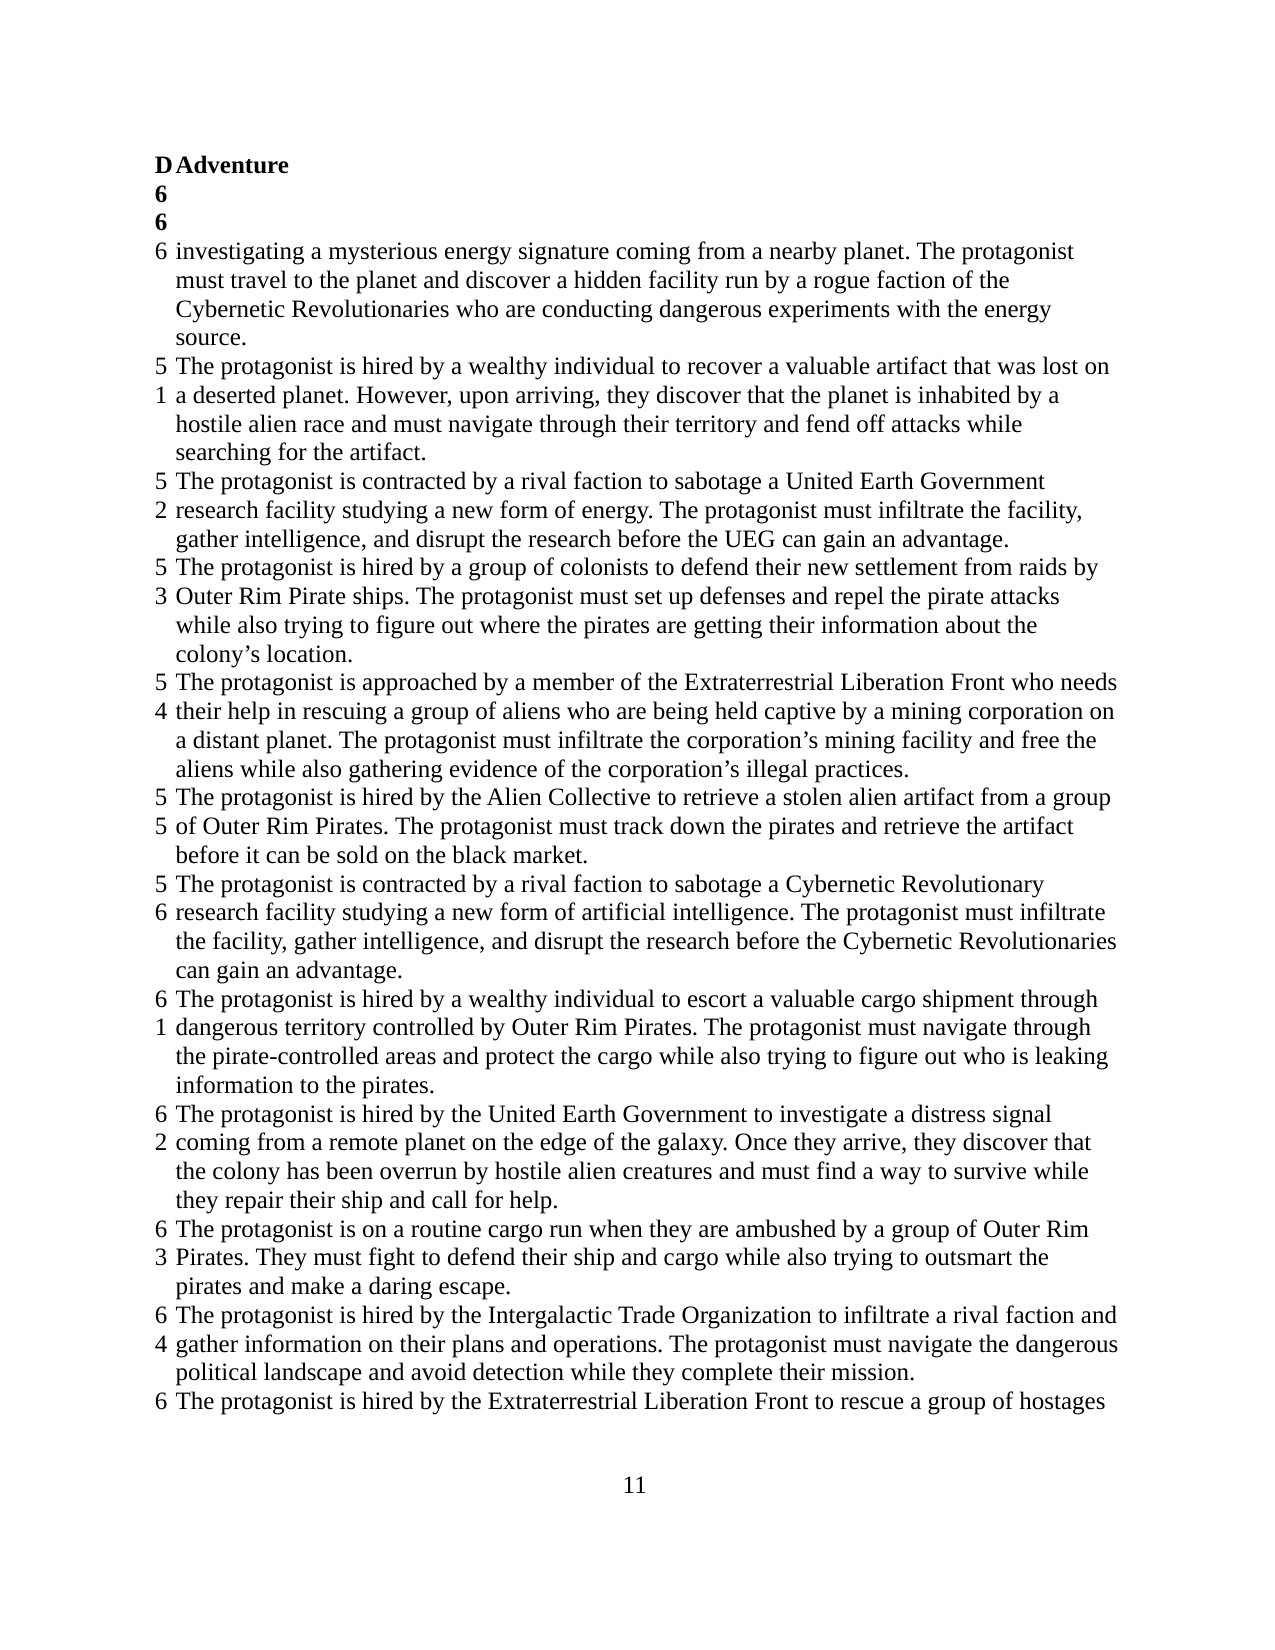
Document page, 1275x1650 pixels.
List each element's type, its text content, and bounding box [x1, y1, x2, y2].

table_cell 61 [150, 984, 171, 1099]
table_cell The protagonist is hired by the Extraterrestrial Liberation Front to rescue a group of hostages [171, 1386, 1125, 1415]
table_cell 55 [150, 783, 171, 869]
table_cell The protagonist is hired by a wealthy individual to escort a valuable cargo shipment through dangerous territory controlled by Outer Rim Pirates. The protagonist must navigate through the pirate-controlled areas and protect the cargo while also trying to figure out who is leaking information to the pirates. [171, 984, 1125, 1099]
table_cell 63 [150, 1214, 171, 1300]
table_cell 64 [150, 1300, 171, 1386]
table_cell The protagonist is on a routine cargo run when they are ambushed by a group of Outer Rim Pirates. They must fight to defend their ship and cargo while also trying to outsmart the pirates and make a daring escape. [171, 1214, 1125, 1300]
table_cell 6 [150, 1386, 171, 1415]
table_header D66 [150, 150, 171, 236]
table_cell The protagonist is approached by a member of the Extraterrestrial Liberation Front who needs their help in rescuing a group of aliens who are being held captive by a mining corporation on a distant planet. The protagonist must infiltrate the corporation’s mining facility and free the aliens while also gathering evidence of the corporation’s illegal practices. [171, 668, 1125, 782]
table_cell The protagonist is hired by a group of colonists to defend their new settlement from raids by Outer Rim Pirate ships. The protagonist must set up defenses and repel the pirate attacks while also trying to figure out where the pirates are getting their information about the colony’s location. [171, 553, 1125, 667]
table_cell 54 [150, 668, 171, 782]
table_cell investigating a mysterious energy signature coming from a nearby planet. The protagonist must travel to the planet and discover a hidden facility run by a rogue faction of the Cybernetic Revolutionaries who are conducting dangerous experiments with the energy source. [171, 236, 1125, 351]
table_cell The protagonist is hired by a wealthy individual to recover a valuable artifact that was lost on a deserted planet. However, upon arriving, they discover that the planet is inhabited by a hostile alien race and must navigate through their territory and fend off attacks while searching for the artifact. [171, 351, 1125, 466]
table_cell The protagonist is hired by the Alien Collective to retrieve a stolen alien artifact from a group of Outer Rim Pirates. The protagonist must track down the pirates and retrieve the artifact before it can be sold on the black market. [171, 783, 1125, 869]
table_cell 52 [150, 466, 171, 552]
table_cell The protagonist is contracted by a rival faction to sabotage a United Earth Government research facility studying a new form of energy. The protagonist must infiltrate the facility, gather intelligence, and disrupt the research before the UEG can gain an advantage. [171, 466, 1125, 552]
table_cell The protagonist is hired by the Intergalactic Trade Organization to infiltrate a rival faction and gather information on their plans and operations. The protagonist must navigate the dangerous political landscape and avoid detection while they complete their mission. [171, 1300, 1125, 1386]
table_cell 6 [150, 236, 171, 351]
table_cell 51 [150, 351, 171, 466]
table_cell The protagonist is contracted by a rival faction to sabotage a Cybernetic Revolutionary research facility studying a new form of artificial intelligence. The protagonist must infiltrate the facility, gather intelligence, and disrupt the research before the Cybernetic Revolutionaries can gain an advantage. [171, 869, 1125, 984]
table_cell 62 [150, 1099, 171, 1214]
table_header Adventure [171, 150, 1125, 236]
table_cell 56 [150, 869, 171, 984]
table_cell 53 [150, 553, 171, 667]
table_cell The protagonist is hired by the United Earth Government to investigate a distress signal coming from a remote planet on the edge of the galaxy. Once they arrive, they discover that the colony has been overrun by hostile alien creatures and must find a way to survive while they repair their ship and call for help. [171, 1099, 1125, 1214]
